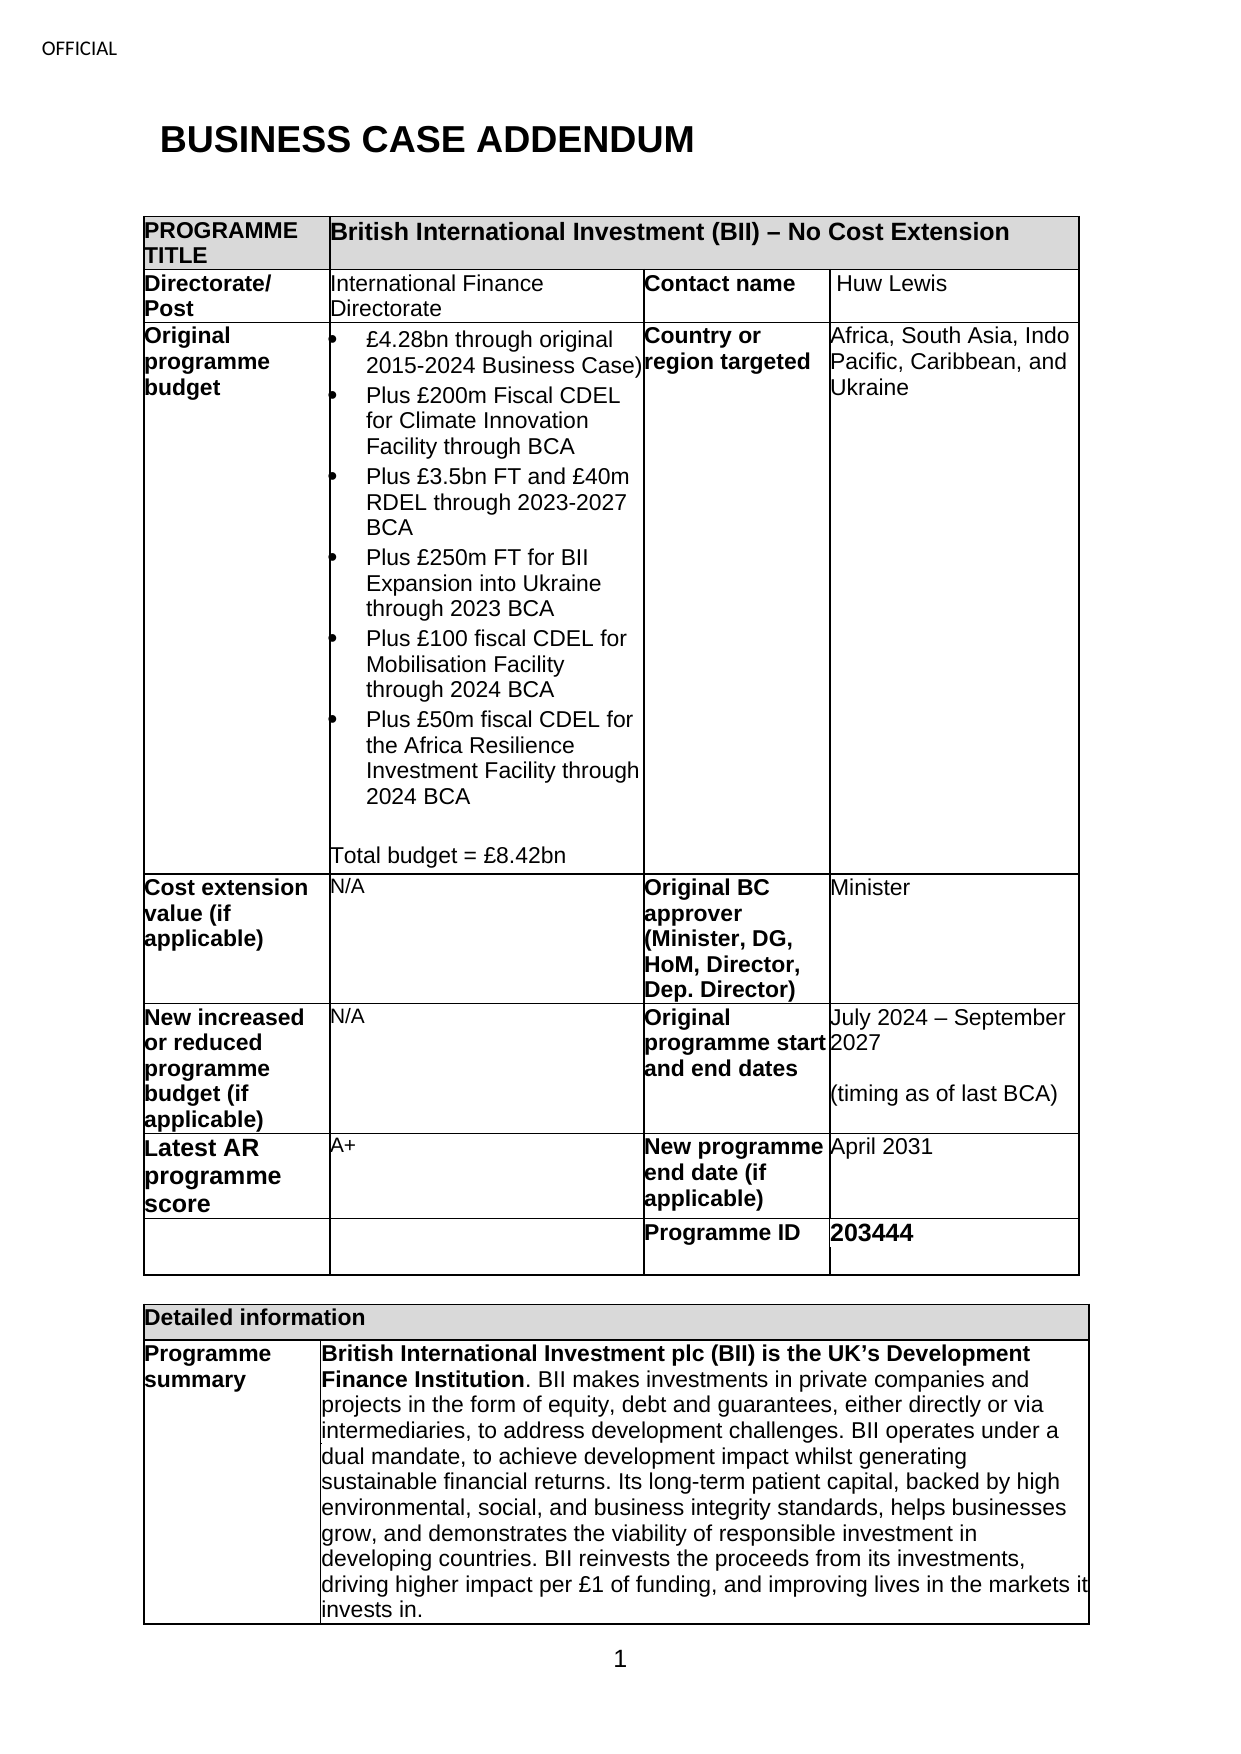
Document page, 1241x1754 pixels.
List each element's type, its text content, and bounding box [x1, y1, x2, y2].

table_cell Country or region targeted [645, 323, 829, 873]
table_cell Original programme start and end dates [645, 1004, 829, 1132]
text BUSINESS CASE ADDENDUM [159, 118, 1096, 160]
table_cell [331, 1219, 643, 1274]
table_cell Original programme budget [145, 323, 329, 873]
table_cell Minister [831, 875, 1078, 1003]
table_cell International Finance Directorate [331, 270, 643, 321]
table_cell Programme summary [145, 1341, 320, 1623]
table_header Detailed information [145, 1305, 1088, 1339]
table_cell [145, 1219, 329, 1274]
table_cell Programme ID [645, 1219, 829, 1274]
table_cell N/A [331, 1004, 643, 1132]
table_cell Original BC approver (Minister, DG, HoM, Director, Dep. Director) [645, 875, 829, 1003]
table_cell A+ [331, 1134, 643, 1218]
table_cell British International Investment plc (BII) is the UK’s Development Finance Institution. BII makes investments in private companies and projects in the form of equity, debt and guarantees, either directly or via intermediaries, to address development challenges. BII operates under a dual mandate, to achieve development impact whilst generating sustainable financial returns. Its long-term patient capital, backed by high environmental, social, and business integrity standards, helps businesses grow, and demonstrates the viability of responsible investment in developing countries. BII reinvests the proceeds from its investments, driving higher impact per £1 of funding, and improving lives in the markets it invests in. [322, 1341, 1088, 1623]
table_cell £4.28bn through original 2015-2024 Business Case) Plus £200m Fiscal CDEL for Climate Innovation Facility through BCA Plus £3.5bn FT and £40m RDEL through 2023-2027 BCA Plus £250m FT for BII Expansion into Ukraine through 2023 BCA Plus £100 fiscal CDEL for Mobilisation Facility through 2024 BCA Plus £50m fiscal CDEL for the Africa Resilience Investment Facility through 2024 BCA Total budget = £8.42bn [331, 323, 643, 873]
table_cell Contact name [645, 270, 829, 321]
table_cell New programme end date (if applicable) [645, 1134, 829, 1218]
table_cell Latest AR programme score [145, 1134, 329, 1218]
table_cell New increased or reduced programme budget (if applicable) [145, 1004, 329, 1132]
table_cell N/A [331, 875, 643, 1003]
table_cell 203444 [831, 1219, 1078, 1274]
table_header British International Investment (BII) – No Cost Extension [331, 217, 1078, 269]
table_header PROGRAMME TITLE [145, 217, 329, 269]
table_cell Cost extension value (if applicable) [145, 875, 329, 1003]
table_cell April 2031 [831, 1134, 1078, 1218]
table_cell Directorate/ Post [145, 270, 329, 321]
table_cell July 2024 – September 2027 (timing as of last BCA) [831, 1004, 1078, 1132]
table_cell Huw Lewis [831, 270, 1078, 321]
table_cell Africa, South Asia, Indo Pacific, Caribbean, and Ukraine [831, 323, 1078, 873]
